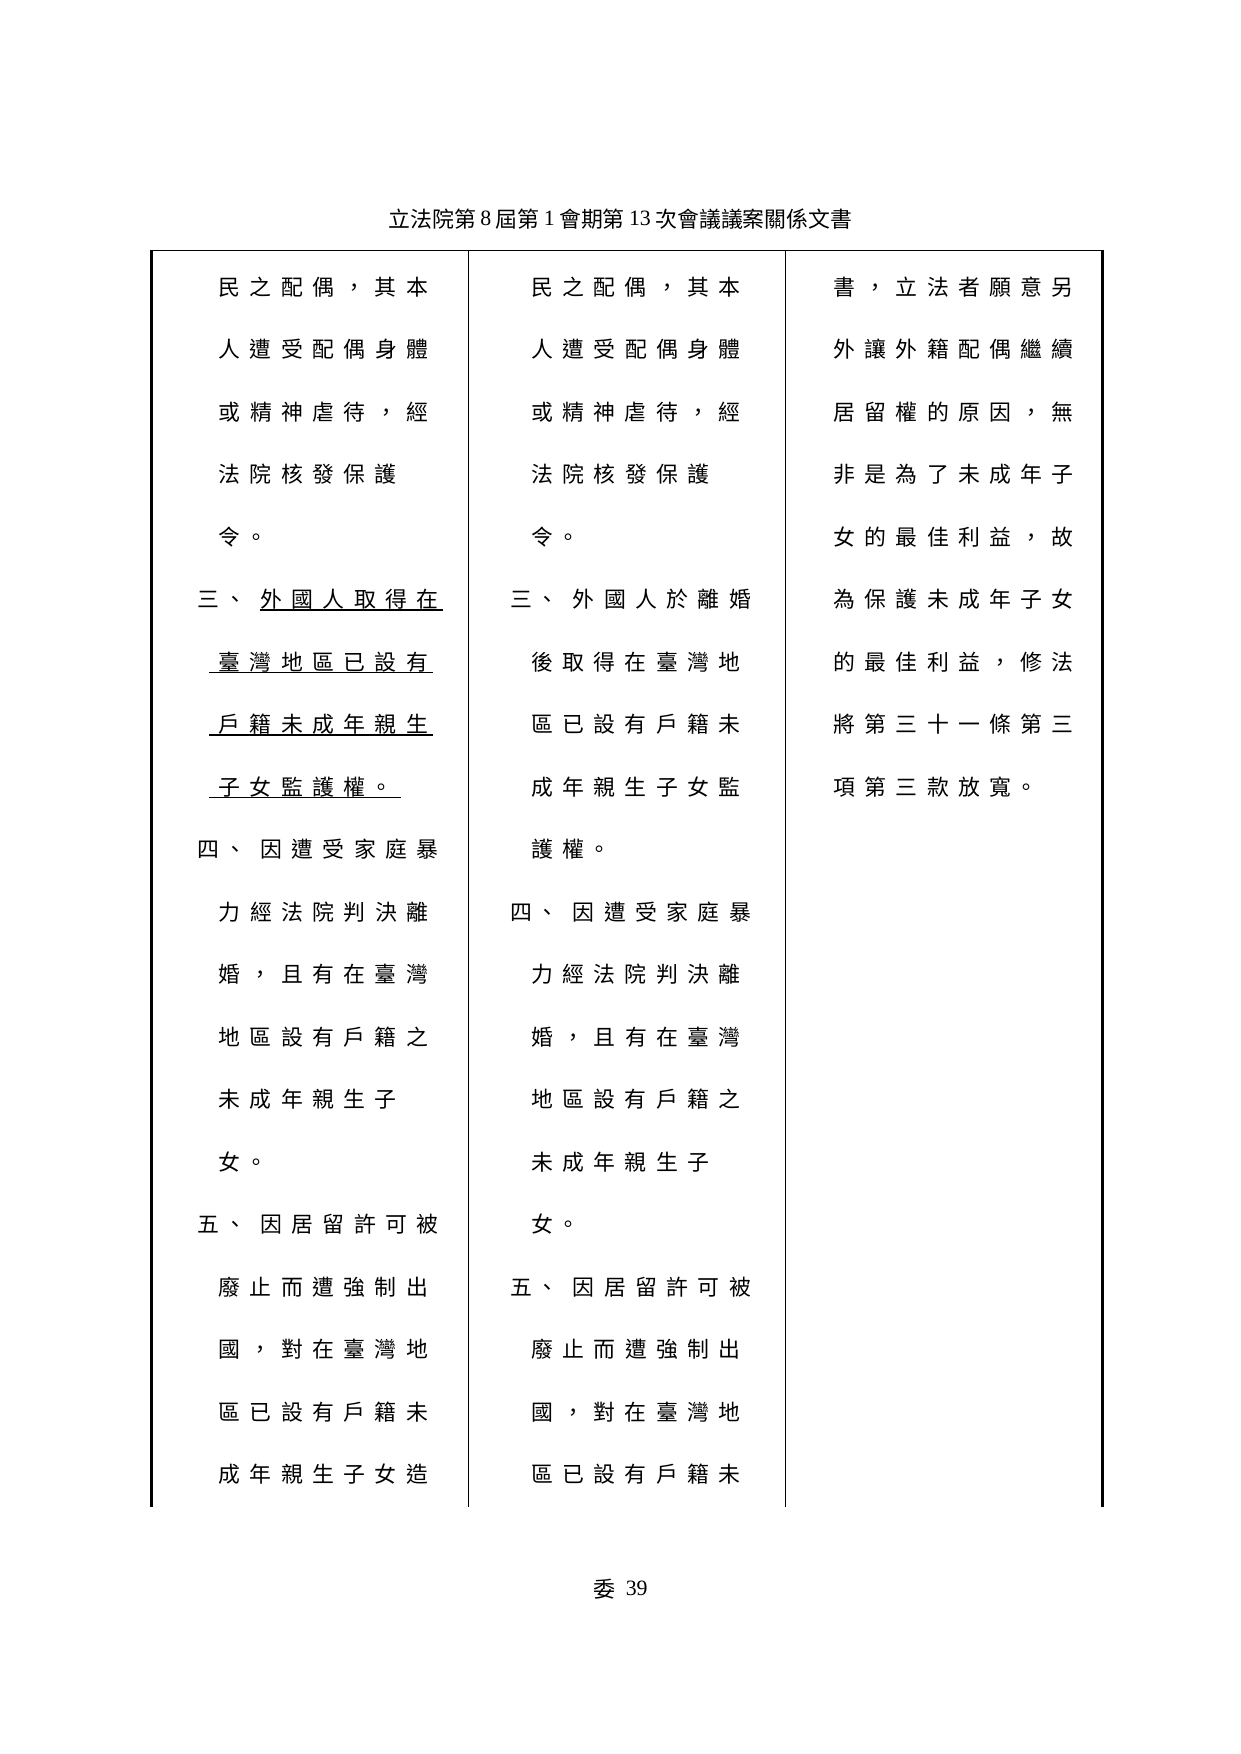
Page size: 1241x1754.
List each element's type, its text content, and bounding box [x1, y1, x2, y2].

table_cell 書，立法者願意另外讓外籍配偶繼續居留權的原因，無非是為了未成年子女的最佳利益，故為保護未成年子女的最佳利益，修法將第三十一條第三項第三款放寬。 [786, 251, 1101, 1507]
table_cell 民之配偶，其本人遭受配偶身體或精神虐待，經法院核發保護令。 三、外國人於離婚後取得在臺灣地區已設有戶籍未成年親生子女監護權。 四、因遭受家庭暴力經法院判決離婚，且有在臺灣地區設有戶籍之未成年親生子女。 五、因居留許可被廢止而遭強制出國，對在臺灣地區已設有戶籍未 [469, 251, 785, 1507]
table_cell 民之配偶，其本人遭受配偶身體或精神虐待，經法院核發保護令。 三、外國人取得在臺灣地區已設有戶籍未成年親生子女監護權。 四、因遭受家庭暴力經法院判決離婚，且有在臺灣地區設有戶籍之未成年親生子女。 五、因居留許可被廢止而遭強制出國，對在臺灣地區已設有戶籍未成年親生子女造 [153, 251, 468, 1507]
